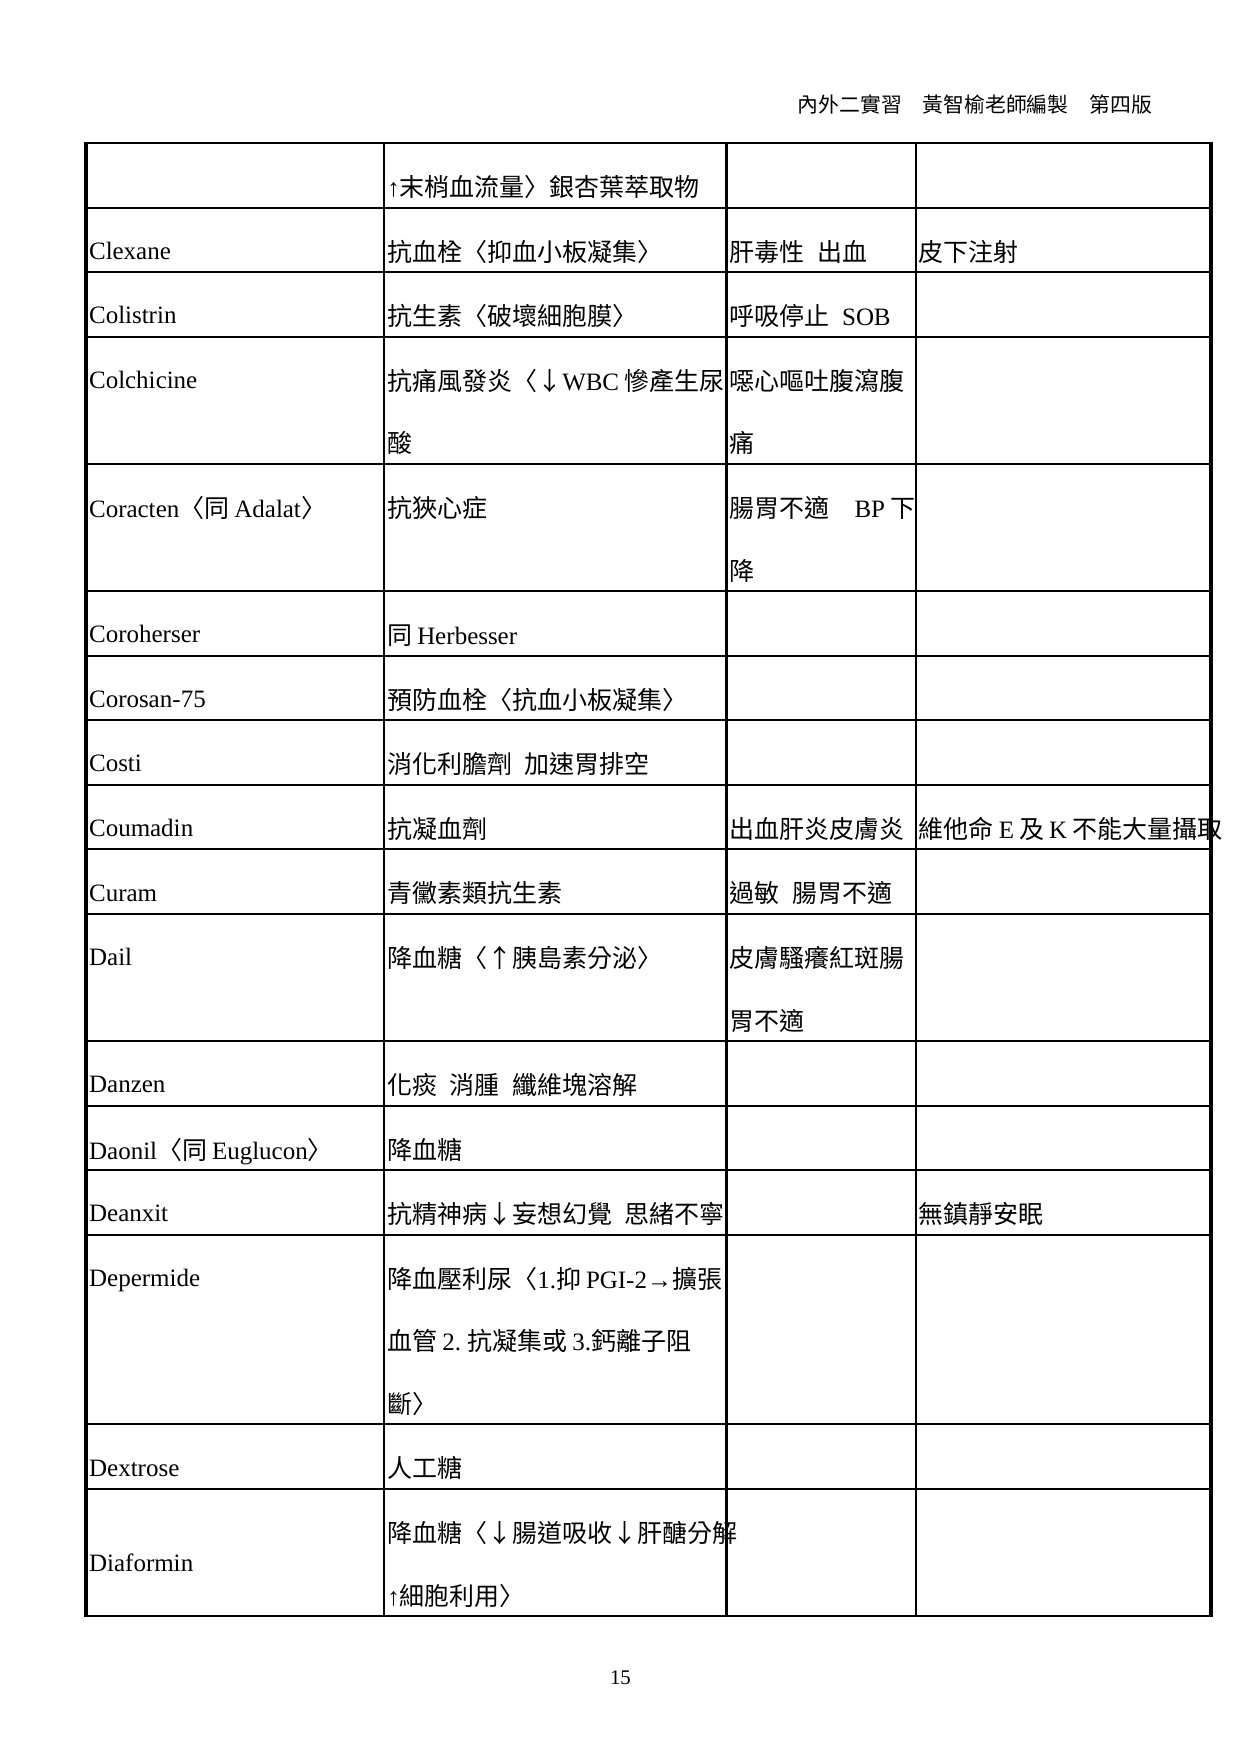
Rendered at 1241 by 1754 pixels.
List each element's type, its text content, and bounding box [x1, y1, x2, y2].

table_cell [917, 721, 1209, 784]
table_cell 過敏 腸胃不適 [728, 850, 915, 913]
table_cell 出血肝炎皮膚炎 [728, 786, 915, 848]
table_cell [728, 1236, 915, 1423]
table_cell Danzen [88, 1042, 383, 1104]
table_cell [917, 915, 1209, 1040]
table_cell [917, 657, 1209, 719]
table_cell Clexane [88, 209, 383, 271]
table_cell 降血壓利尿〈1.抑PGI-2→擴張血管2. 抗凝集或3.鈣離子阻斷〉 [385, 1236, 725, 1423]
table_cell 化痰 消腫 纖維塊溶解 [385, 1042, 725, 1104]
table_cell Curam [88, 850, 383, 913]
table_cell [917, 1425, 1209, 1488]
table_cell [728, 1425, 915, 1488]
table_cell 皮膚騷癢紅斑腸胃不適 [728, 915, 915, 1040]
table_cell [728, 721, 915, 784]
table_cell [917, 1236, 1209, 1423]
table_cell [917, 850, 1209, 913]
table_cell Daonil〈同Euglucon〉 [88, 1107, 383, 1169]
table_cell Coumadin [88, 786, 383, 848]
table_cell [917, 273, 1209, 336]
table_cell 維他命E及K不能大量攝取 [917, 786, 1209, 848]
table_cell 青黴素類抗生素 [385, 850, 725, 913]
table_cell [88, 144, 383, 207]
table_cell [728, 144, 915, 207]
table_cell 降血糖〈↑胰島素分泌〉 [385, 915, 725, 1040]
table_cell Dail [88, 915, 383, 1040]
table_cell Colistrin [88, 273, 383, 336]
table_cell [728, 1171, 915, 1234]
table_cell [728, 1490, 915, 1615]
table_cell Deanxit [88, 1171, 383, 1234]
table_cell [917, 1042, 1209, 1104]
table_cell 噁心嘔吐腹瀉腹痛 [728, 338, 915, 463]
table_cell 抗精神病↓妄想幻覺 思緒不寧 [385, 1171, 725, 1234]
table_cell Costi [88, 721, 383, 784]
table_cell Coroherser [88, 592, 383, 654]
table_cell 肝毒性 出血 [728, 209, 915, 271]
table_cell 預防血栓〈抗血小板凝集〉 [385, 657, 725, 719]
table_cell Coracten〈同Adalat〉 [88, 465, 383, 590]
table_cell Colchicine [88, 338, 383, 463]
table_cell Dextrose [88, 1425, 383, 1488]
table_cell 同Herbesser [385, 592, 725, 654]
table_cell [728, 657, 915, 719]
table_cell [728, 1042, 915, 1104]
table_cell ↑末梢血流量〉銀杏葉萃取物 [385, 144, 725, 207]
table_cell [917, 338, 1209, 463]
table_cell Depermide [88, 1236, 383, 1423]
table_cell 抗狹心症 [385, 465, 725, 590]
table_cell 皮下注射 [917, 209, 1209, 271]
table_cell [728, 1107, 915, 1169]
table_cell 抗痛風發炎〈↓WBC慘產生尿酸 [385, 338, 725, 463]
table_cell 抗凝血劑 [385, 786, 725, 848]
table_cell [917, 465, 1209, 590]
table_cell Diaformin [88, 1490, 383, 1615]
table_cell 降血糖 [385, 1107, 725, 1169]
table_cell 抗生素〈破壞細胞膜〉 [385, 273, 725, 336]
table_cell 抗血栓〈抑血小板凝集〉 [385, 209, 725, 271]
table_cell 消化利膽劑 加速胃排空 [385, 721, 725, 784]
table_cell [728, 1524, 734, 1533]
table_cell [917, 592, 1209, 654]
table_cell 人工糖 [385, 1425, 725, 1488]
table_cell Corosan-75 [88, 657, 383, 719]
table_cell 呼吸停止 SOB [728, 273, 915, 336]
table_cell 腸胃不適 BP下降 [728, 465, 915, 590]
table_cell 降血糖〈↓腸道吸收↓肝醣分解 ↑細胞利用〉 [385, 1490, 725, 1615]
table_cell [917, 1490, 1209, 1615]
table_cell 無鎮靜安眠 [917, 1171, 1209, 1234]
table_cell [917, 1107, 1209, 1169]
table_cell [728, 592, 915, 654]
table_cell [917, 144, 1209, 207]
